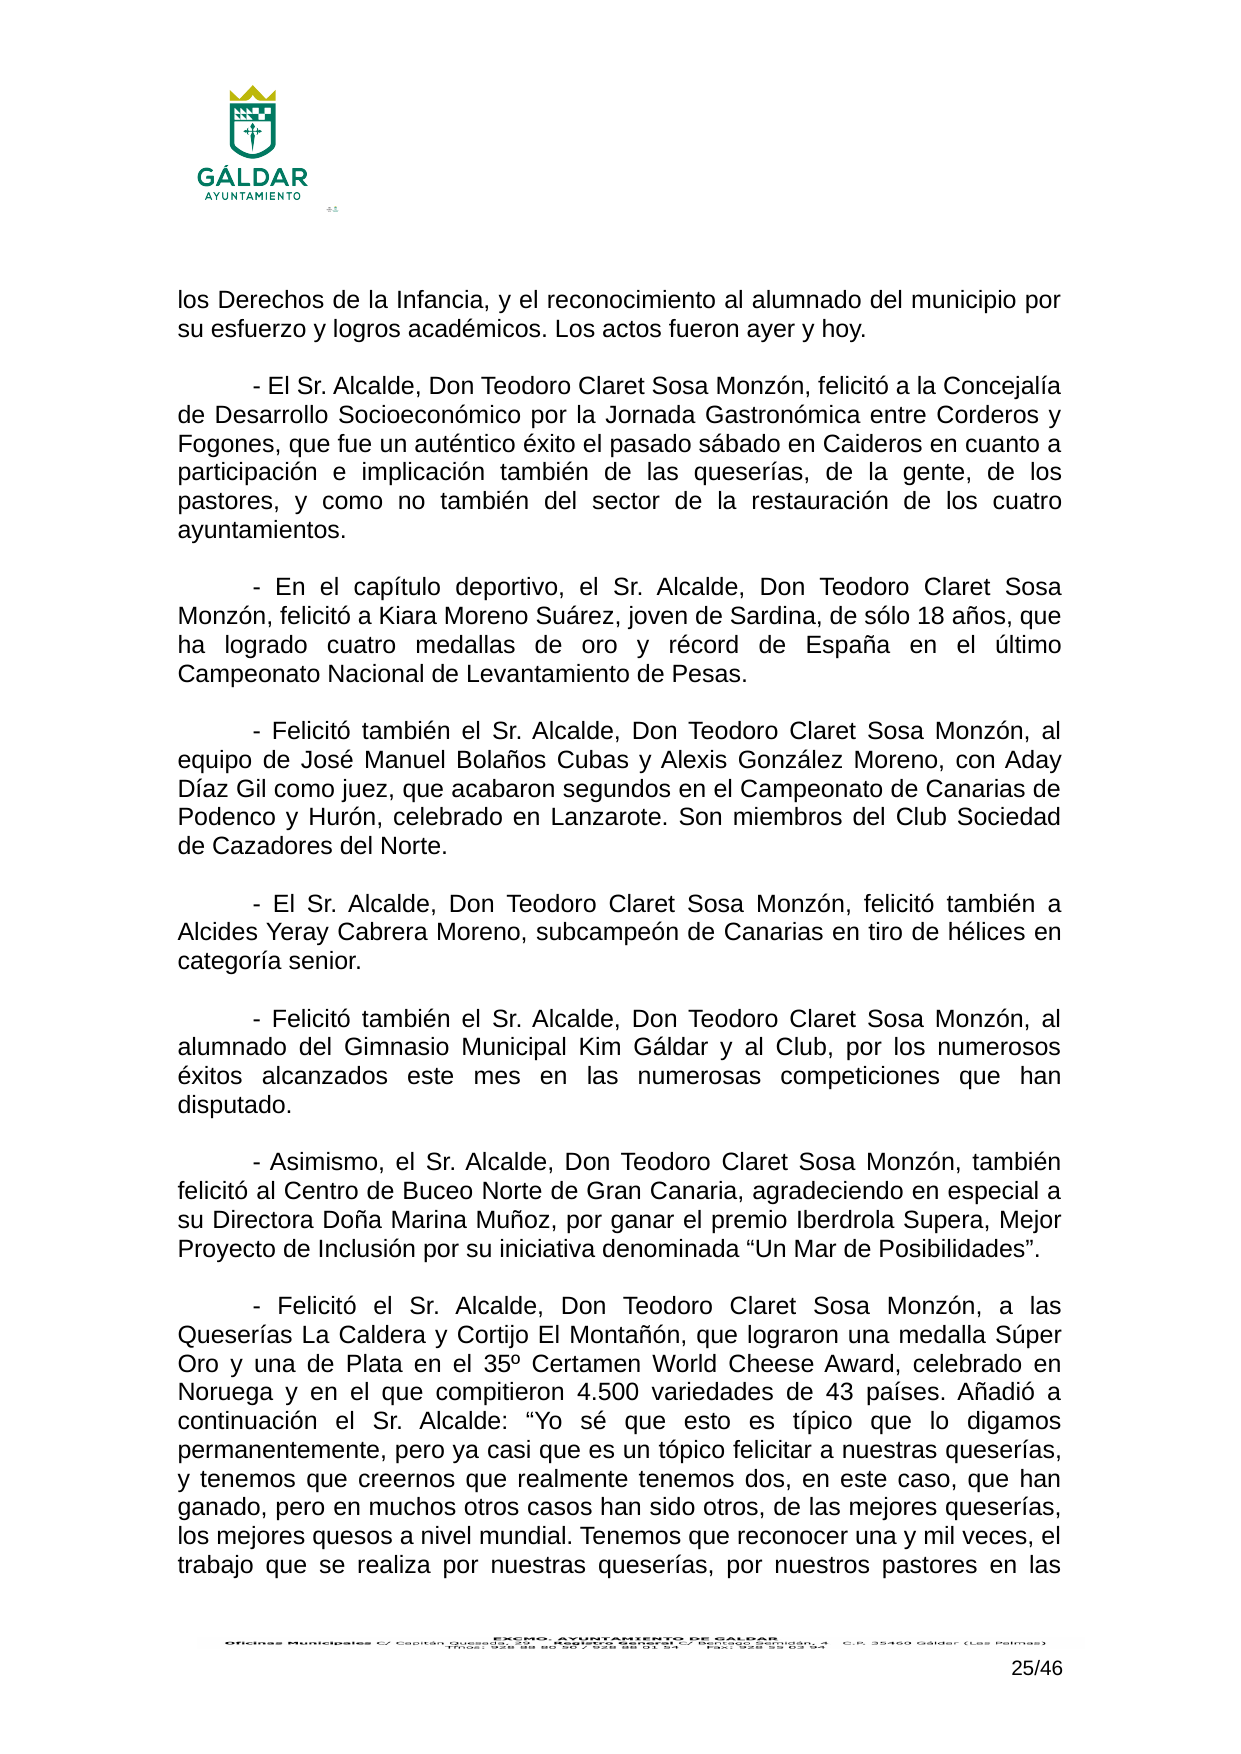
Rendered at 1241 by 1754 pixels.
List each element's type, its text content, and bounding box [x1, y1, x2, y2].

picture [180, 73, 324, 212]
text - Felicitó también el Sr. Alcalde, Don Teodoro Claret Sosa Monzón, al alumnado del Gimnasio Municipal Kim Gáldar y al Club, por los numerosos éxitos alcanzados este mes en las numerosas competiciones que han disputado. [177, 1004, 1063, 1119]
text - El Sr. Alcalde, Don Teodoro Claret Sosa Monzón, felicitó a la Concejalía de Desarrollo Socioeconómico por la Jornada Gastronómica entre Corderos y Fogones, que fue un auténtico éxito el pasado sábado en Caideros en cuanto a participación e implicación también de las queserías, de la gente, de los pastores, y como no también del sector de la restauración de los cuatro ayuntamientos. [177, 371, 1063, 544]
picture [326, 206, 339, 212]
picture [222, 1637, 1060, 1649]
text - El Sr. Alcalde, Don Teodoro Claret Sosa Monzón, felicitó también a Alcides Yeray Cabrera Moreno, subcampeón de Canarias en tiro de hélices en categoría senior. [177, 889, 1063, 975]
text - Asimismo, el Sr. Alcalde, Don Teodoro Claret Sosa Monzón, también felicitó al Centro de Buceo Norte de Gran Canaria, agradeciendo en especial a su Directora Doña Marina Muñoz, por ganar el premio Iberdrola Supera, Mejor Proyecto de Inclusión por su iniciativa denominada “Un Mar de Posibilidades”. [177, 1147, 1063, 1262]
text - Felicitó también el Sr. Alcalde, Don Teodoro Claret Sosa Monzón, al equipo de José Manuel Bolaños Cubas y Alexis González Moreno, con Aday Díaz Gil como juez, que acabaron segundos en el Campeonato de Canarias de Podenco y Hurón, celebrado en Lanzarote. Son miembros del Club Sociedad de Cazadores del Norte. [177, 716, 1063, 860]
text los Derechos de la Infancia, y el reconocimiento al alumnado del municipio por su esfuerzo y logros académicos. Los actos fueron ayer y hoy. [177, 285, 1063, 342]
text - Felicitó el Sr. Alcalde, Don Teodoro Claret Sosa Monzón, a las Queserías La Caldera y Cortijo El Montañón, que lograron una medalla Súper Oro y una de Plata en el 35º Certamen World Cheese Award, celebrado en Noruega y en el que compitieron 4.500 variedades de 43 países. Añadió a continuación el Sr. Alcalde: “Yo sé que esto es típico que lo digamos permanentemente, pero ya casi que es un tópico felicitar a nuestras queserías, y tenemos que creernos que realmente tenemos dos, en este caso, que han ganado, pero en muchos otros casos han sido otros, de las mejores queserías, los mejores quesos a nivel mundial. Tenemos que reconocer una y mil veces, el trabajo que se realiza por nuestras queserías, por nuestros pastores en las [177, 1291, 1063, 1579]
text - En el capítulo deportivo, el Sr. Alcalde, Don Teodoro Claret Sosa Monzón, felicitó a Kiara Moreno Suárez, joven de Sardina, de sólo 18 años, que ha logrado cuatro medallas de oro y récord de España en el último Campeonato Nacional de Levantamiento de Pesas. [177, 572, 1063, 687]
